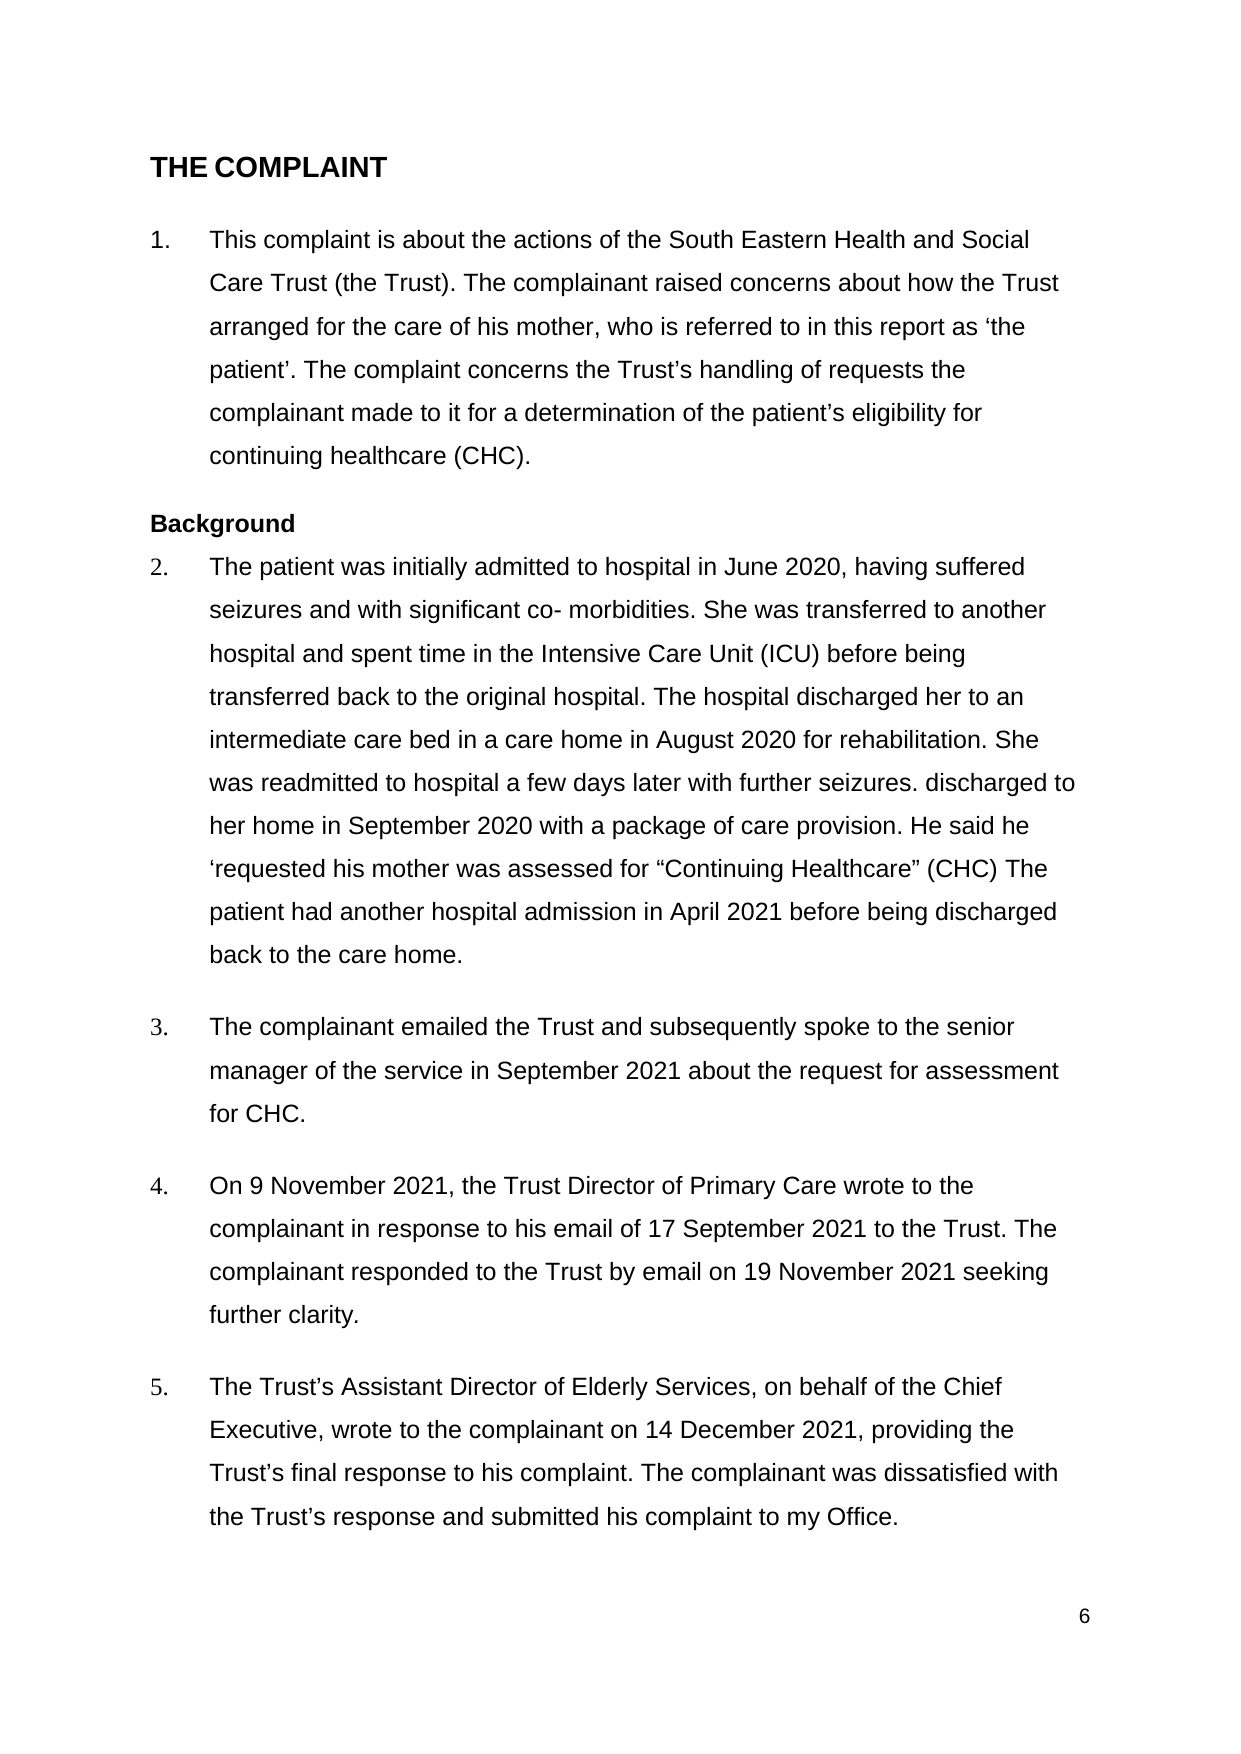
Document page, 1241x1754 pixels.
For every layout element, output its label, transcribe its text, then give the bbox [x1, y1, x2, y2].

list The complainant emailed the Trust and subsequently spoke to the senior manager of the service in September 2021 about the request for assessment for CHC. [150, 1012, 1090, 1127]
list On 9 November 2021, the Trust Director of Primary Care wrote to the complainant in response to his email of 17 September 2021 to the Trust. The complainant responded to the Trust by email on 19 November 2021 seeking further clarity. [150, 1171, 1090, 1329]
list The patient was initially admitted to hospital in June 2020, having suffered seizures and with significant co- morbidities. She was transferred to another hospital and spent time in the Intensive Care Unit (ICU) before being transferred back to the original hospital. The hospital discharged her to an intermediate care bed in a care home in August 2020 for rehabilitation. She was readmitted to hospital a few days later with further seizures. discharged to her home in September 2020 with a package of care provision. He said he ‘requested his mother was assessed for “Continuing Healthcare” (CHC) The patient had another hospital admission in April 2021 before being discharged back to the care home. [150, 552, 1090, 969]
list This complaint is about the actions of the South Eastern Health and Social Care Trust (the Trust). The complainant raised concerns about how the Trust arranged for the care of his mother, who is referred to in this report as ‘the patient’. The complaint concerns the Trust’s handling of requests the complainant made to it for a determination of the patient’s eligibility for continuing healthcare (CHC). [150, 225, 1090, 470]
text THE COMPLAINT [150, 150, 1090, 183]
list The Trust’s Assistant Director of Elderly Services, on behalf of the Chief Executive, wrote to the complainant on 14 December 2021, providing the Trust’s final response to his complaint. The complainant was dissatisfied with the Trust’s response and submitted his complaint to my Office. [150, 1372, 1090, 1530]
text Background [150, 509, 1090, 538]
